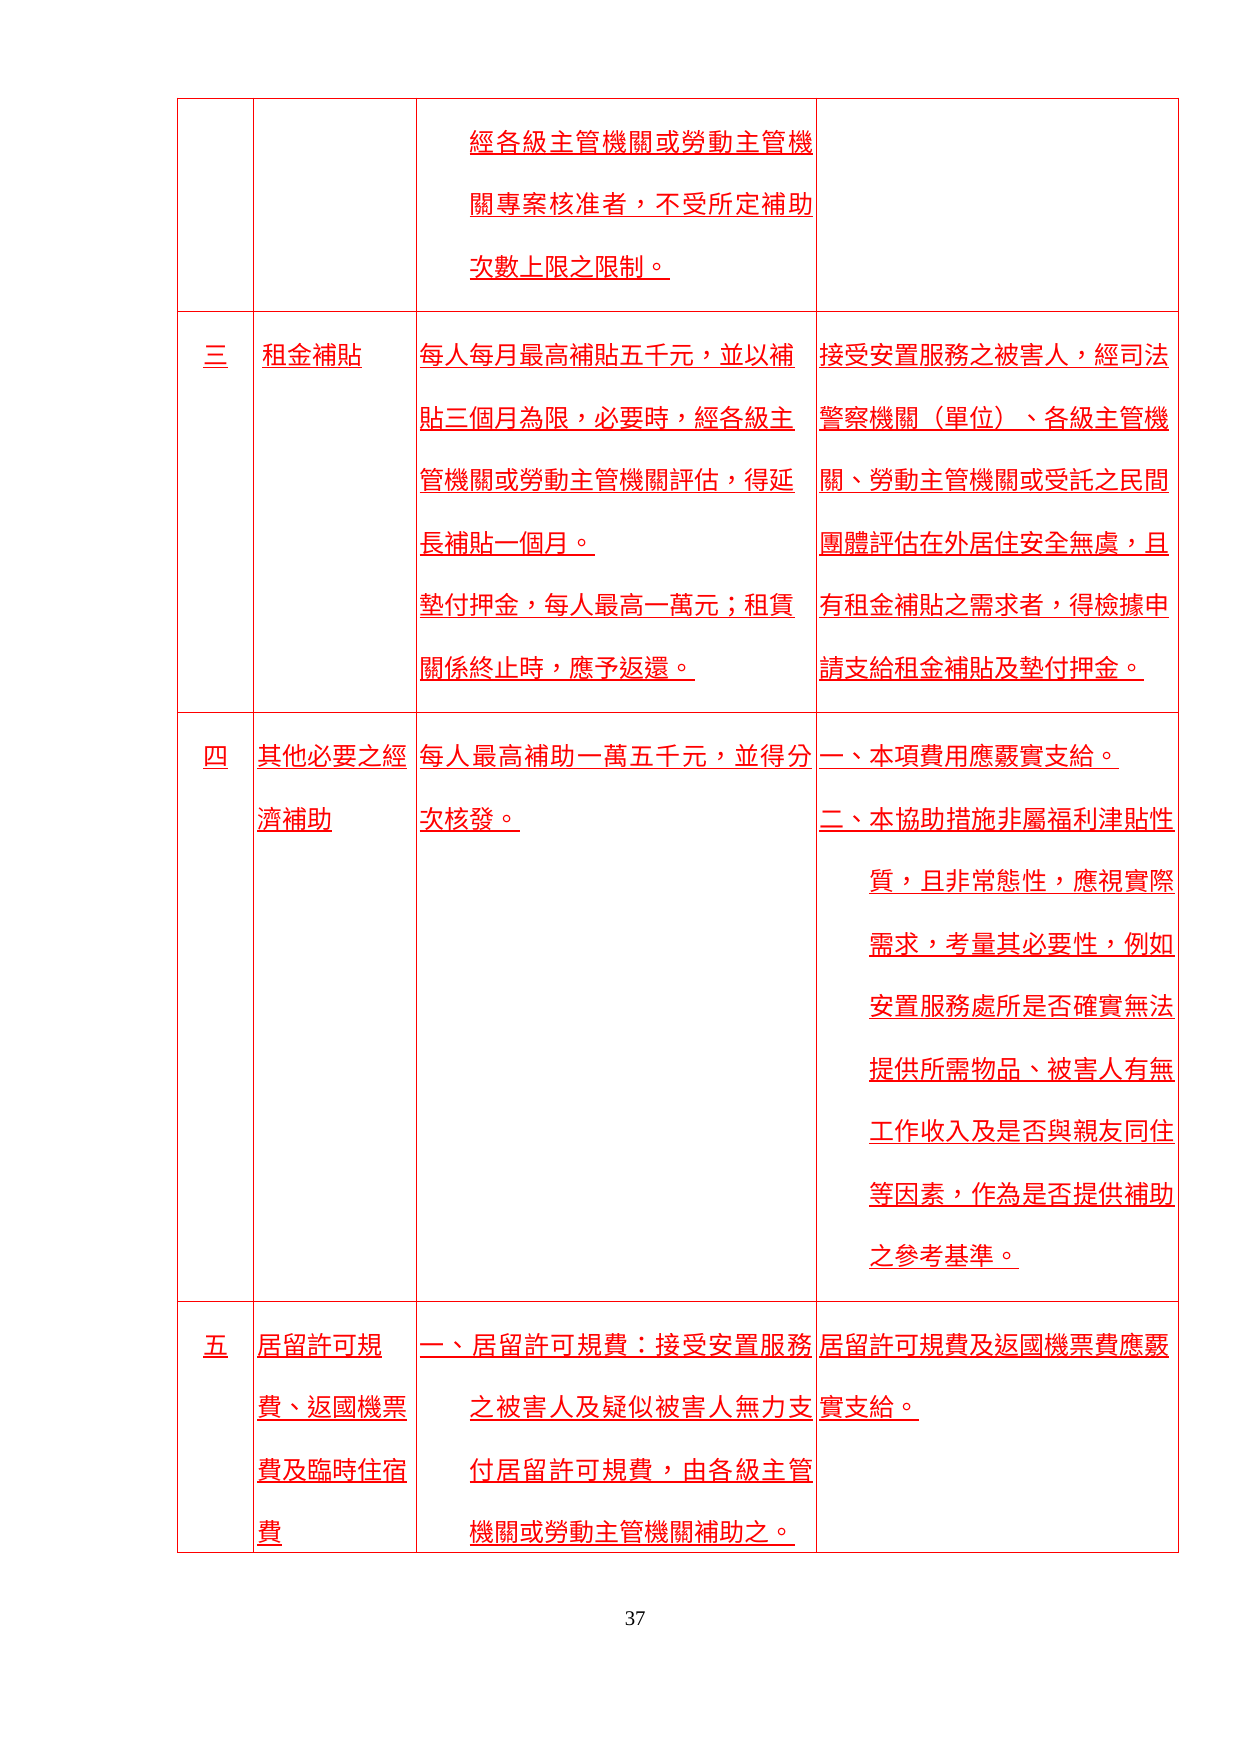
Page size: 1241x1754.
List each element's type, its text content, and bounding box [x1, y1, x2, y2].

table_cell 三 [178, 312, 253, 712]
table_cell [817, 99, 1178, 311]
table_cell 每人每月最高補貼五千元，並以補貼三個月為限，必要時，經各級主管機關或勞動主管機關評估，得延長補貼一個月。 墊付押金，每人最高一萬元；租賃關係終止時，應予返還。 [417, 312, 816, 712]
table_cell 五 [178, 1302, 253, 1552]
table_cell 租金補貼 [254, 312, 416, 712]
table_cell [178, 99, 253, 311]
table_cell 接受安置服務之被害人，經司法警察機關（單位）、各級主管機關、勞動主管機關或受託之民間團體評估在外居住安全無虞，且有租金補貼之需求者，得檢據申請支給租金補貼及墊付押金。 [817, 312, 1178, 712]
table_cell [254, 99, 416, 311]
table_cell 經各級主管機關或勞動主管機關專案核准者，不受所定補助次數上限之限制。 [417, 99, 816, 311]
table_cell 每人最高補助一萬五千元，並得分次核發。 [417, 713, 816, 1301]
table_cell 一、居留許可規費：接受安置服務之被害人及疑似被害人無力支付居留許可規費，由各級主管機關或勞動主管機關補助之。 [417, 1302, 816, 1552]
table_cell 其他必要之經濟補助 [254, 713, 416, 1301]
table_cell 居留許可規費及返國機票費應覈實支給。 [817, 1302, 1178, 1552]
table_cell 一、本項費用應覈實支給。 二、本協助措施非屬福利津貼性質，且非常態性，應視實際需求，考量其必要性，例如安置服務處所是否確實無法提供所需物品、被害人有無工作收入及是否與親友同住等因素，作為是否提供補助之參考基準。 [817, 713, 1178, 1301]
table_cell 居留許可規費、返國機票費及臨時住宿費 [254, 1302, 416, 1552]
table_cell 四 [178, 713, 253, 1301]
